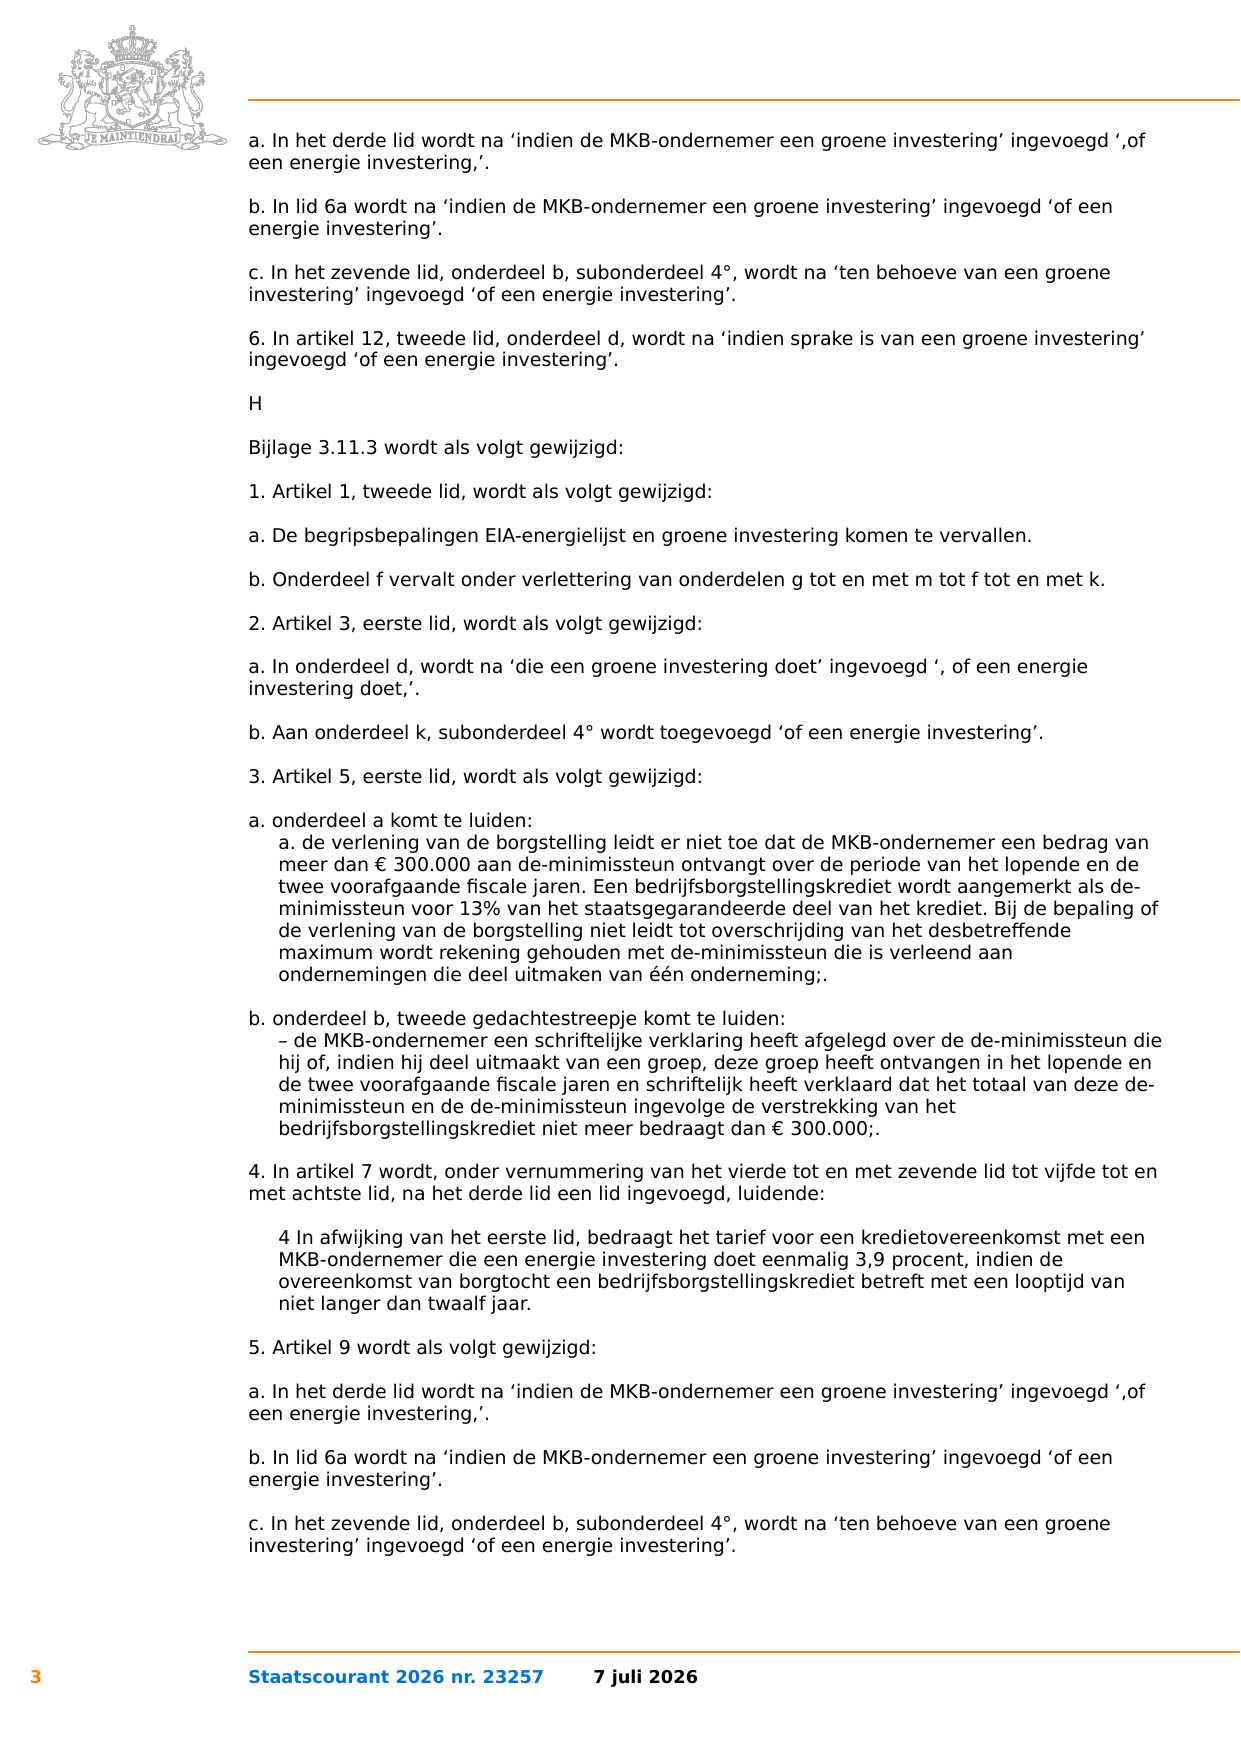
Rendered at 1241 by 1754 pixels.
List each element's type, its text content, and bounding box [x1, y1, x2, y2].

text 2. Artikel 3, eerste lid, wordt als volgt gewijzigd: [248, 612, 1163, 634]
text a. onderdeel a komt te luiden: [248, 810, 1163, 832]
text b. Onderdeel f vervalt onder verlettering van onderdelen g tot en met m tot f tot en met k. [248, 569, 1163, 591]
text Bijlage 3.11.3 wordt als volgt gewijzigd: [248, 437, 1163, 459]
text 5. Artikel 9 wordt als volgt gewijzigd: [248, 1337, 1163, 1359]
text 4 In afwijking van het eerste lid, bedraagt het tarief voor een kredietovereenkomst met een MKB-ondernemer die een energie investering doet eenmalig 3,9 procent, indien de overeenkomst van borgtocht een bedrijfsborgstellingskrediet betreft met een looptijd van niet langer dan twaalf jaar. [278, 1227, 1163, 1315]
text a. de verlening van de borgstelling leidt er niet toe dat de MKB-ondernemer een bedrag van meer dan € 300.000 aan de-minimissteun ontvangt over de periode van het lopende en de twee voorafgaande fiscale jaren. Een bedrijfsborgstellingskrediet wordt aangemerkt als de-minimissteun voor 13% van het staatsgegarandeerde deel van het krediet. Bij de bepaling of de verlening van de borgstelling niet leidt tot overschrijding van het desbetreffende maximum wordt rekening gehouden met de-minimissteun die is verleend aan ondernemingen die deel uitmaken van één onderneming;. [278, 832, 1163, 986]
text c. In het zevende lid, onderdeel b, subonderdeel 4°, wordt na ‘ten behoeve van een groene investering’ ingevoegd ‘of een energie investering’. [248, 262, 1163, 306]
picture [38, 25, 227, 150]
text b. onderdeel b, tweede gedachtestreepje komt te luiden: [248, 1008, 1163, 1029]
text 6. In artikel 12, tweede lid, onderdeel d, wordt na ‘indien sprake is van een groene investering’ ingevoegd ‘of een energie investering’. [248, 327, 1163, 371]
text 4. In artikel 7 wordt, onder vernummering van het vierde tot en met zevende lid tot vijfde tot en met achtste lid, na het derde lid een lid ingevoegd, luidende: [248, 1161, 1163, 1205]
text – de MKB-ondernemer een schriftelijke verklaring heeft afgelegd over de de-minimissteun die hij of, indien hij deel uitmaakt van een groep, deze groep heeft ontvangen in het lopende en de twee voorafgaande fiscale jaren en schriftelijk heeft verklaard dat het totaal van deze de-minimissteun en de de-minimissteun ingevolge de verstrekking van het bedrijfsborgstellingskrediet niet meer bedraagt dan € 300.000;. [278, 1029, 1163, 1139]
text a. In het derde lid wordt na ‘indien de MKB-ondernemer een groene investering’ ingevoegd ‘,of een energie investering,’. [248, 1381, 1163, 1425]
text a. In onderdeel d, wordt na ‘die een groene investering doet’ ingevoegd ‘, of een energie investering doet,’. [248, 656, 1163, 700]
text b. In lid 6a wordt na ‘indien de MKB-ondernemer een groene investering’ ingevoegd ‘of een energie investering’. [248, 1447, 1163, 1491]
text 3. Artikel 5, eerste lid, wordt als volgt gewijzigd: [248, 766, 1163, 788]
text 1. Artikel 1, tweede lid, wordt als volgt gewijzigd: [248, 481, 1163, 503]
text c. In het zevende lid, onderdeel b, subonderdeel 4°, wordt na ‘ten behoeve van een groene investering’ ingevoegd ‘of een energie investering’. [248, 1512, 1163, 1556]
text b. Aan onderdeel k, subonderdeel 4° wordt toegevoegd ‘of een energie investering’. [248, 722, 1163, 744]
text a. In het derde lid wordt na ‘indien de MKB-ondernemer een groene investering’ ingevoegd ‘,of een energie investering,’. [248, 130, 1163, 174]
text b. In lid 6a wordt na ‘indien de MKB-ondernemer een groene investering’ ingevoegd ‘of een energie investering’. [248, 196, 1163, 240]
text a. De begripsbepalingen EIA-energielijst en groene investering komen te vervallen. [248, 525, 1163, 547]
text H [248, 393, 1163, 415]
